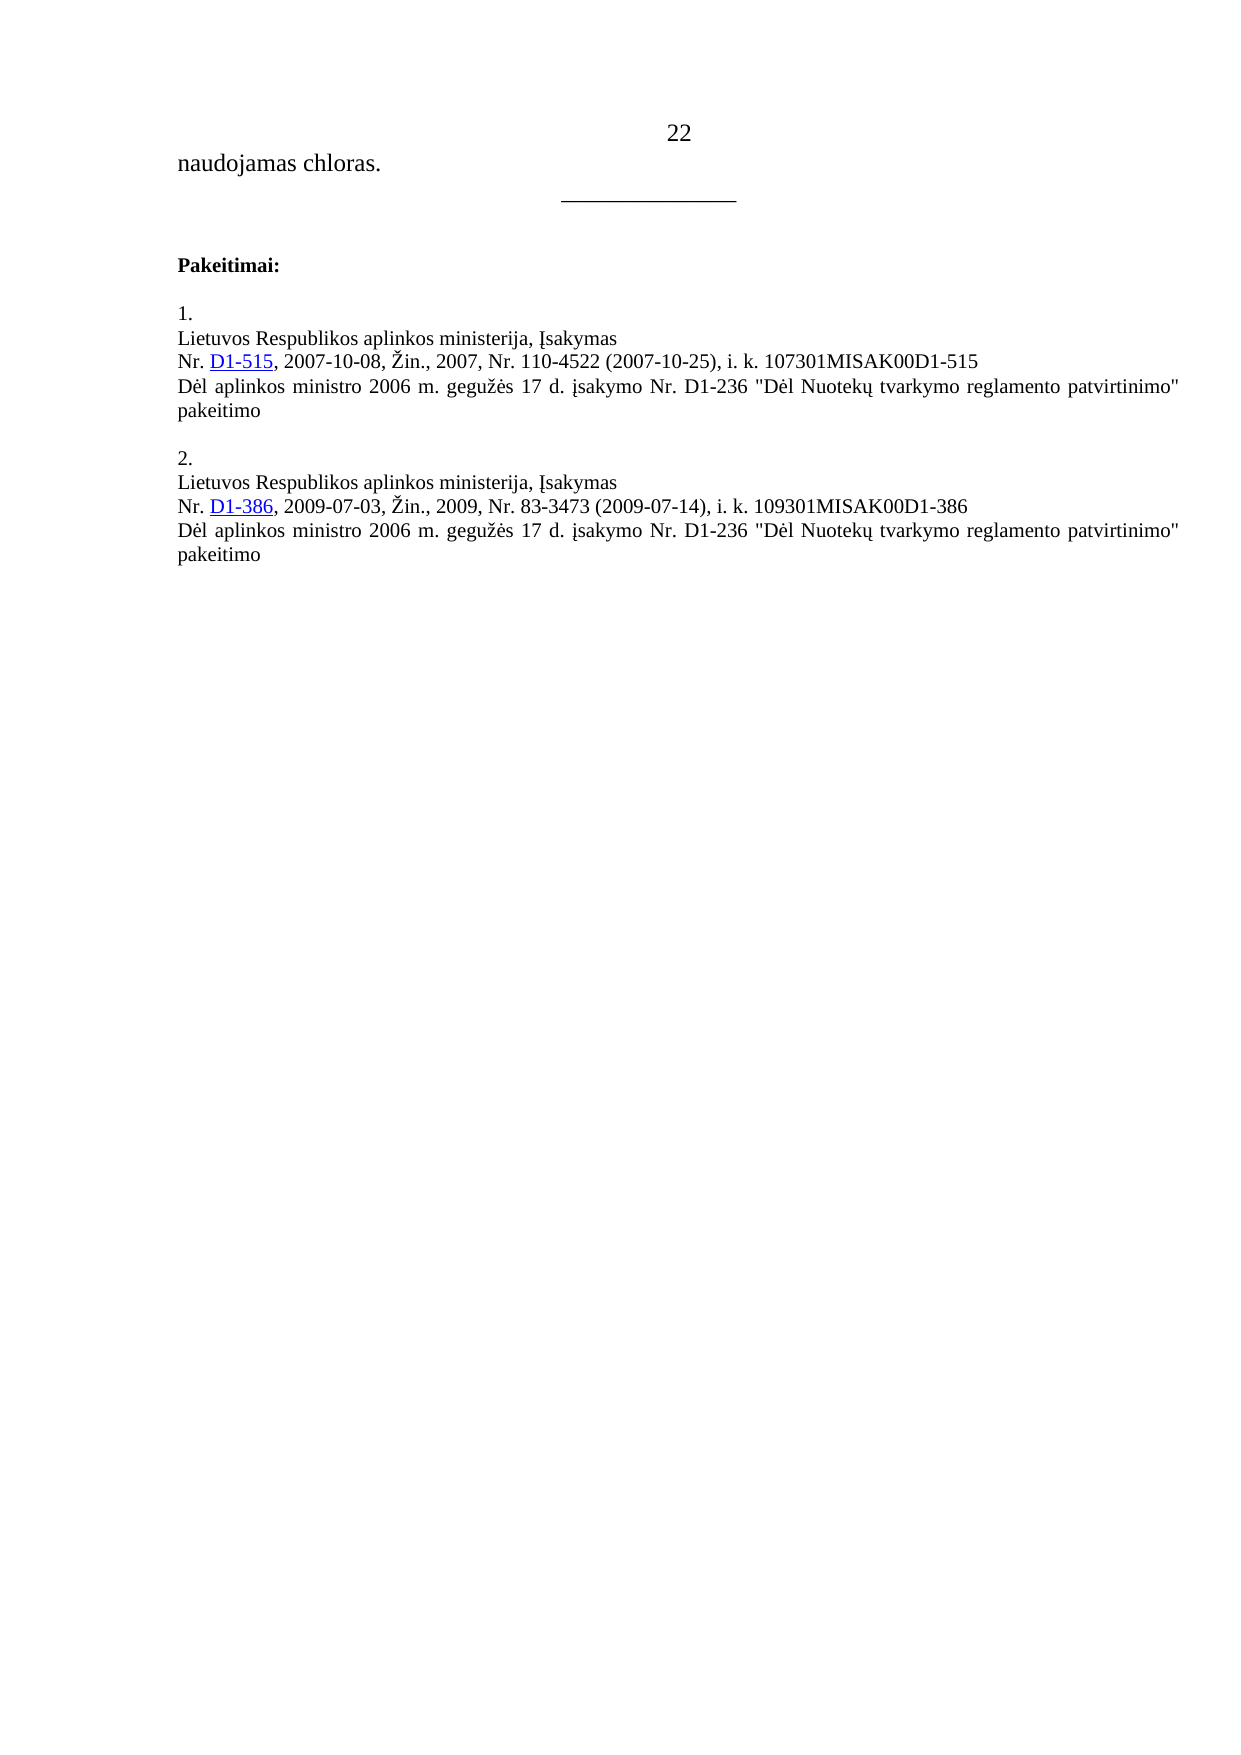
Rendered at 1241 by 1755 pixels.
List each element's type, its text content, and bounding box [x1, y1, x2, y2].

text Nr. D1-515, 2007-10-08, Žin., 2007, Nr. 110-4522 (2007-10-25), i. k. 107301MISAK00D1-515 [177, 349, 1181, 373]
text 1. [177, 301, 1181, 325]
text Lietuvos Respublikos aplinkos ministerija, Įsakymas [177, 470, 1181, 494]
text Nr. D1-386, 2009-07-03, Žin., 2009, Nr. 83-3473 (2009-07-14), i. k. 109301MISAK00D1-386 [177, 494, 1181, 518]
text Lietuvos Respublikos aplinkos ministerija, Įsakymas [177, 325, 1181, 349]
text Dėl aplinkos ministro 2006 m. gegužės 17 d. įsakymo Nr. D1-236 "Dėl Nuotekų tvarkymo reglamento patvirtinimo" pakeitimo [177, 518, 1181, 566]
text ______________ [177, 176, 1181, 205]
text Pakeitimai: [177, 253, 1181, 277]
text 2. [177, 446, 1181, 470]
text naudojamas chloras. [177, 148, 1181, 176]
text Dėl aplinkos ministro 2006 m. gegužės 17 d. įsakymo Nr. D1-236 "Dėl Nuotekų tvarkymo reglamento patvirtinimo" pakeitimo [177, 373, 1181, 422]
